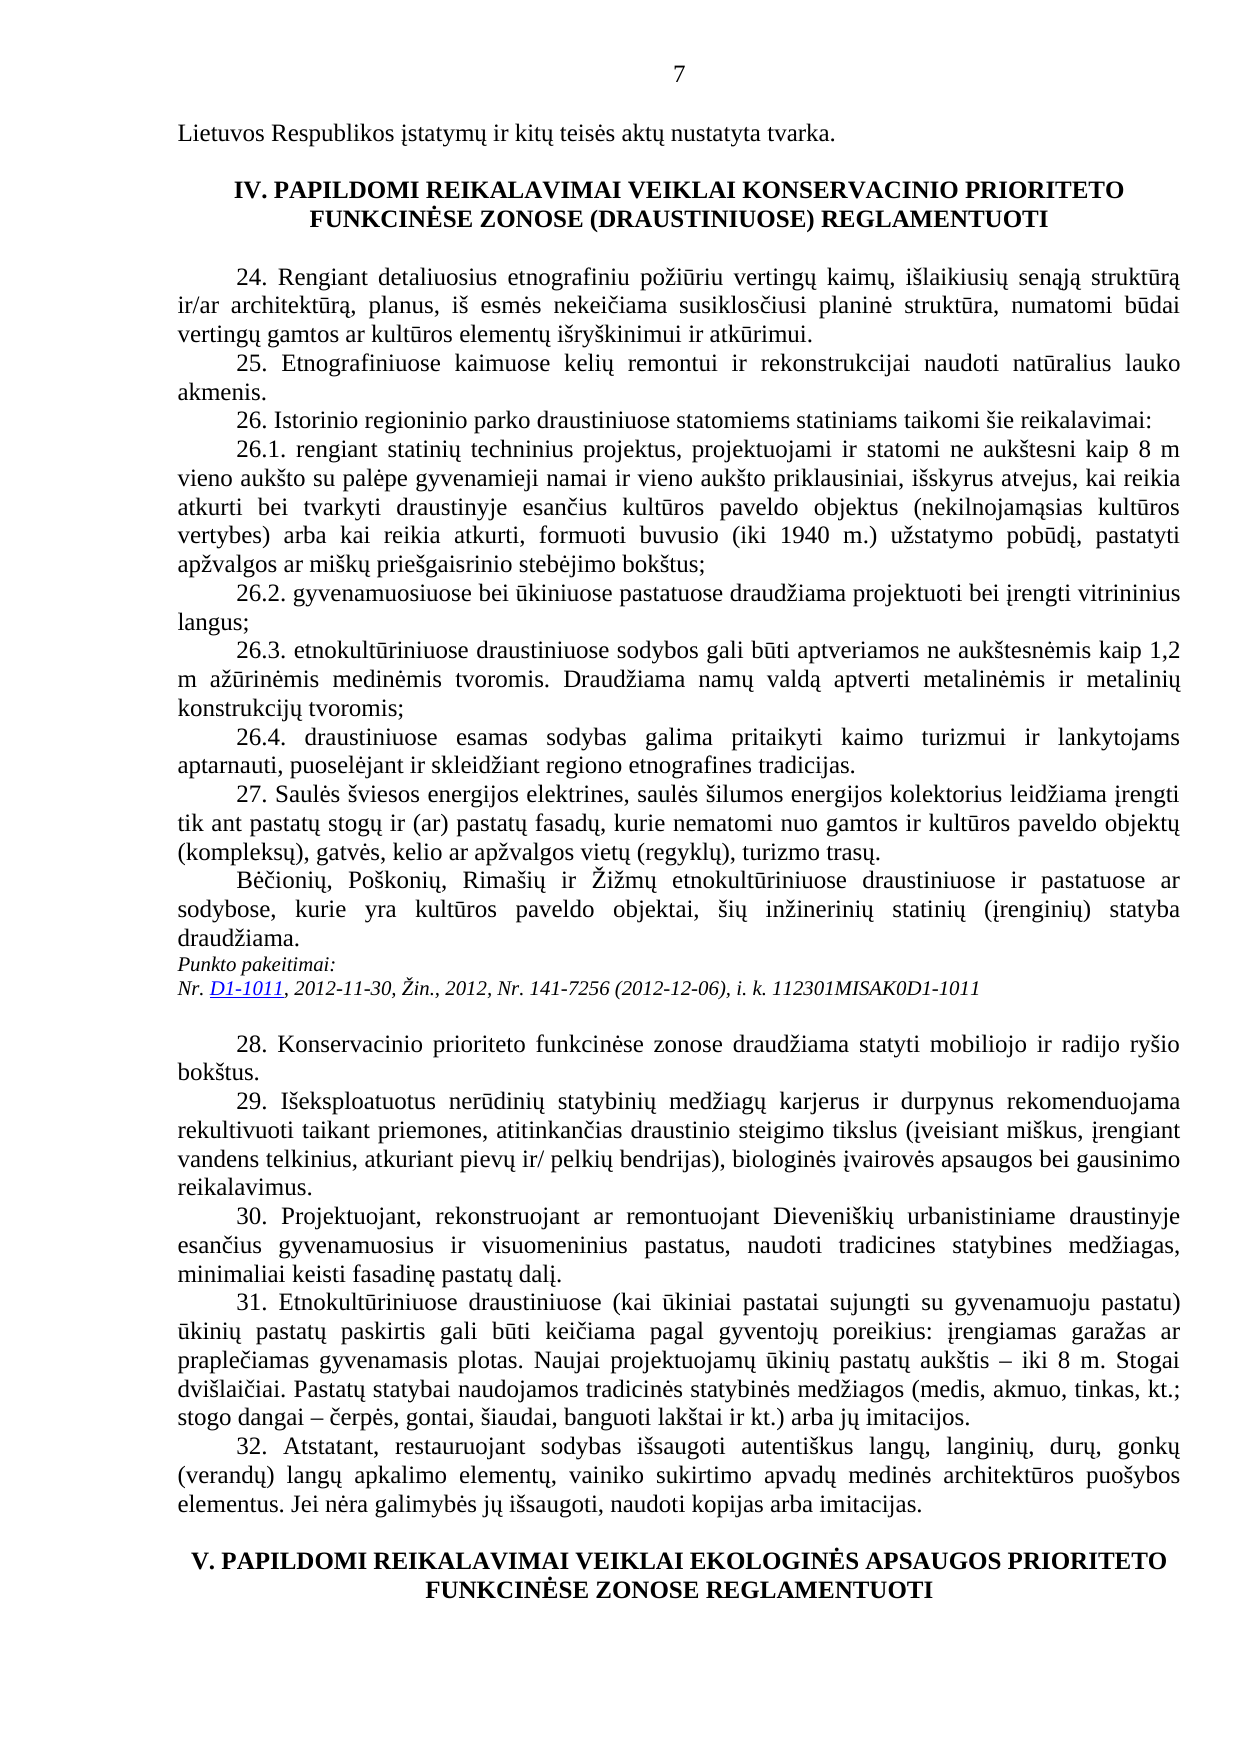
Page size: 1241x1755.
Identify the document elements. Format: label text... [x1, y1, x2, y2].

text Lietuvos Respublikos įstatymų ir kitų teisės aktų nustatyta tvarka. [177, 118, 1181, 147]
text 28. Konservacinio prioriteto funkcinėse zonose draudžiama statyti mobiliojo ir radijo ryšio bokštus. [177, 1029, 1181, 1086]
text IV. PAPILDOMI REIKALAVIMAI VEIKLAI KONSERVACINIO PRIORITETO FUNKCINĖSE ZONOSE (DRAUSTINIUOSE) REGLAMENTUOTI [177, 176, 1181, 233]
text 26.2. gyvenamuosiuose bei ūkiniuose pastatuose draudžiama projektuoti bei įrengti vitrininius langus; [177, 578, 1181, 636]
text V. PAPILDOMI REIKALAVIMAI VEIKLAI EKOLOGINĖS APSAUGOS PRIORITETO FUNKCINĖSE ZONOSE REGLAMENTUOTI [177, 1546, 1181, 1604]
text 25. Etnografiniuose kaimuose kelių remontui ir rekonstrukcijai naudoti natūralius lauko akmenis. [177, 348, 1181, 406]
text 26.3. etnokultūriniuose draustiniuose sodybos gali būti aptveriamos ne aukštesnėmis kaip 1,2 m ažūrinėmis medinėmis tvoromis. Draudžiama namų valdą aptverti metalinėmis ir metalinių konstrukcijų tvoromis; [177, 636, 1181, 722]
text 31. Etnokultūriniuose draustiniuose (kai ūkiniai pastatai sujungti su gyvenamuoju pastatu) ūkinių pastatų paskirtis gali būti keičiama pagal gyventojų poreikius: įrengiamas garažas ar praplečiamas gyvenamasis plotas. Naujai projektuojamų ūkinių pastatų aukštis – iki 8 m. Stogai dvišlaičiai. Pastatų statybai naudojamos tradicinės statybinės medžiagos (medis, akmuo, tinkas, kt.; stogo dangai – čerpės, gontai, šiaudai, banguoti lakštai ir kt.) arba jų imitacijos. [177, 1287, 1181, 1431]
text 27. Saulės šviesos energijos elektrines, saulės šilumos energijos kolektorius leidžiama įrengti tik ant pastatų stogų ir (ar) pastatų fasadų, kurie nematomi nuo gamtos ir kultūros paveldo objektų (kompleksų), gatvės, kelio ar apžvalgos vietų (regyklų), turizmo trasų. [177, 779, 1181, 866]
text 26.1. rengiant statinių techninius projektus, projektuojami ir statomi ne aukštesni kaip 8 m vieno aukšto su palėpe gyvenamieji namai ir vieno aukšto priklausiniai, išskyrus atvejus, kai reikia atkurti bei tvarkyti draustinyje esančius kultūros paveldo objektus (nekilnojamąsias kultūros vertybes) arba kai reikia atkurti, formuoti buvusio (iki 1940 m.) užstatymo pobūdį, pastatyti apžvalgos ar miškų priešgaisrinio stebėjimo bokštus; [177, 434, 1181, 578]
text 24. Rengiant detaliuosius etnografiniu požiūriu vertingų kaimų, išlaikiusių senąją struktūrą ir/ar architektūrą, planus, iš esmės nekeičiama susiklosčiusi planinė struktūra, numatomi būdai vertingų gamtos ar kultūros elementų išryškinimui ir atkūrimui. [177, 262, 1181, 348]
text Bėčionių, Poškonių, Rimašių ir Žižmų etnokultūriniuose draustiniuose ir pastatuose ar sodybose, kurie yra kultūros paveldo objektai, šių inžinerinių statinių (įrenginių) statyba draudžiama. [177, 866, 1181, 952]
text 26. Istorinio regioninio parko draustiniuose statomiems statiniams taikomi šie reikalavimai: [177, 406, 1181, 434]
text 30. Projektuojant, rekonstruojant ar remontuojant Dieveniškių urbanistiniame draustinyje esančius gyvenamuosius ir visuomeninius pastatus, naudoti tradicines statybines medžiagas, minimaliai keisti fasadinę pastatų dalį. [177, 1201, 1181, 1287]
text 32. Atstatant, restauruojant sodybas išsaugoti autentiškus langų, langinių, durų, gonkų (verandų) langų apkalimo elementų, vainiko sukirtimo apvadų medinės architektūros puošybos elementus. Jei nėra galimybės jų išsaugoti, naudoti kopijas arba imitacijas. [177, 1431, 1181, 1517]
text 29. Išeksploatuotus nerūdinių statybinių medžiagų karjerus ir durpynus rekomenduojama rekultivuoti taikant priemones, atitinkančias draustinio steigimo tikslus (įveisiant miškus, įrengiant vandens telkinius, atkuriant pievų ir/ pelkių bendrijas), biologinės įvairovės apsaugos bei gausinimo reikalavimus. [177, 1086, 1181, 1201]
text Punkto pakeitimai: [177, 952, 1181, 976]
text Nr. D1-1011, 2012-11-30, Žin., 2012, Nr. 141-7256 (2012-12-06), i. k. 112301MISAK0D1-1011 [177, 976, 1181, 1000]
text 26.4. draustiniuose esamas sodybas galima pritaikyti kaimo turizmui ir lankytojams aptarnauti, puoselėjant ir skleidžiant regiono etnografines tradicijas. [177, 722, 1181, 779]
